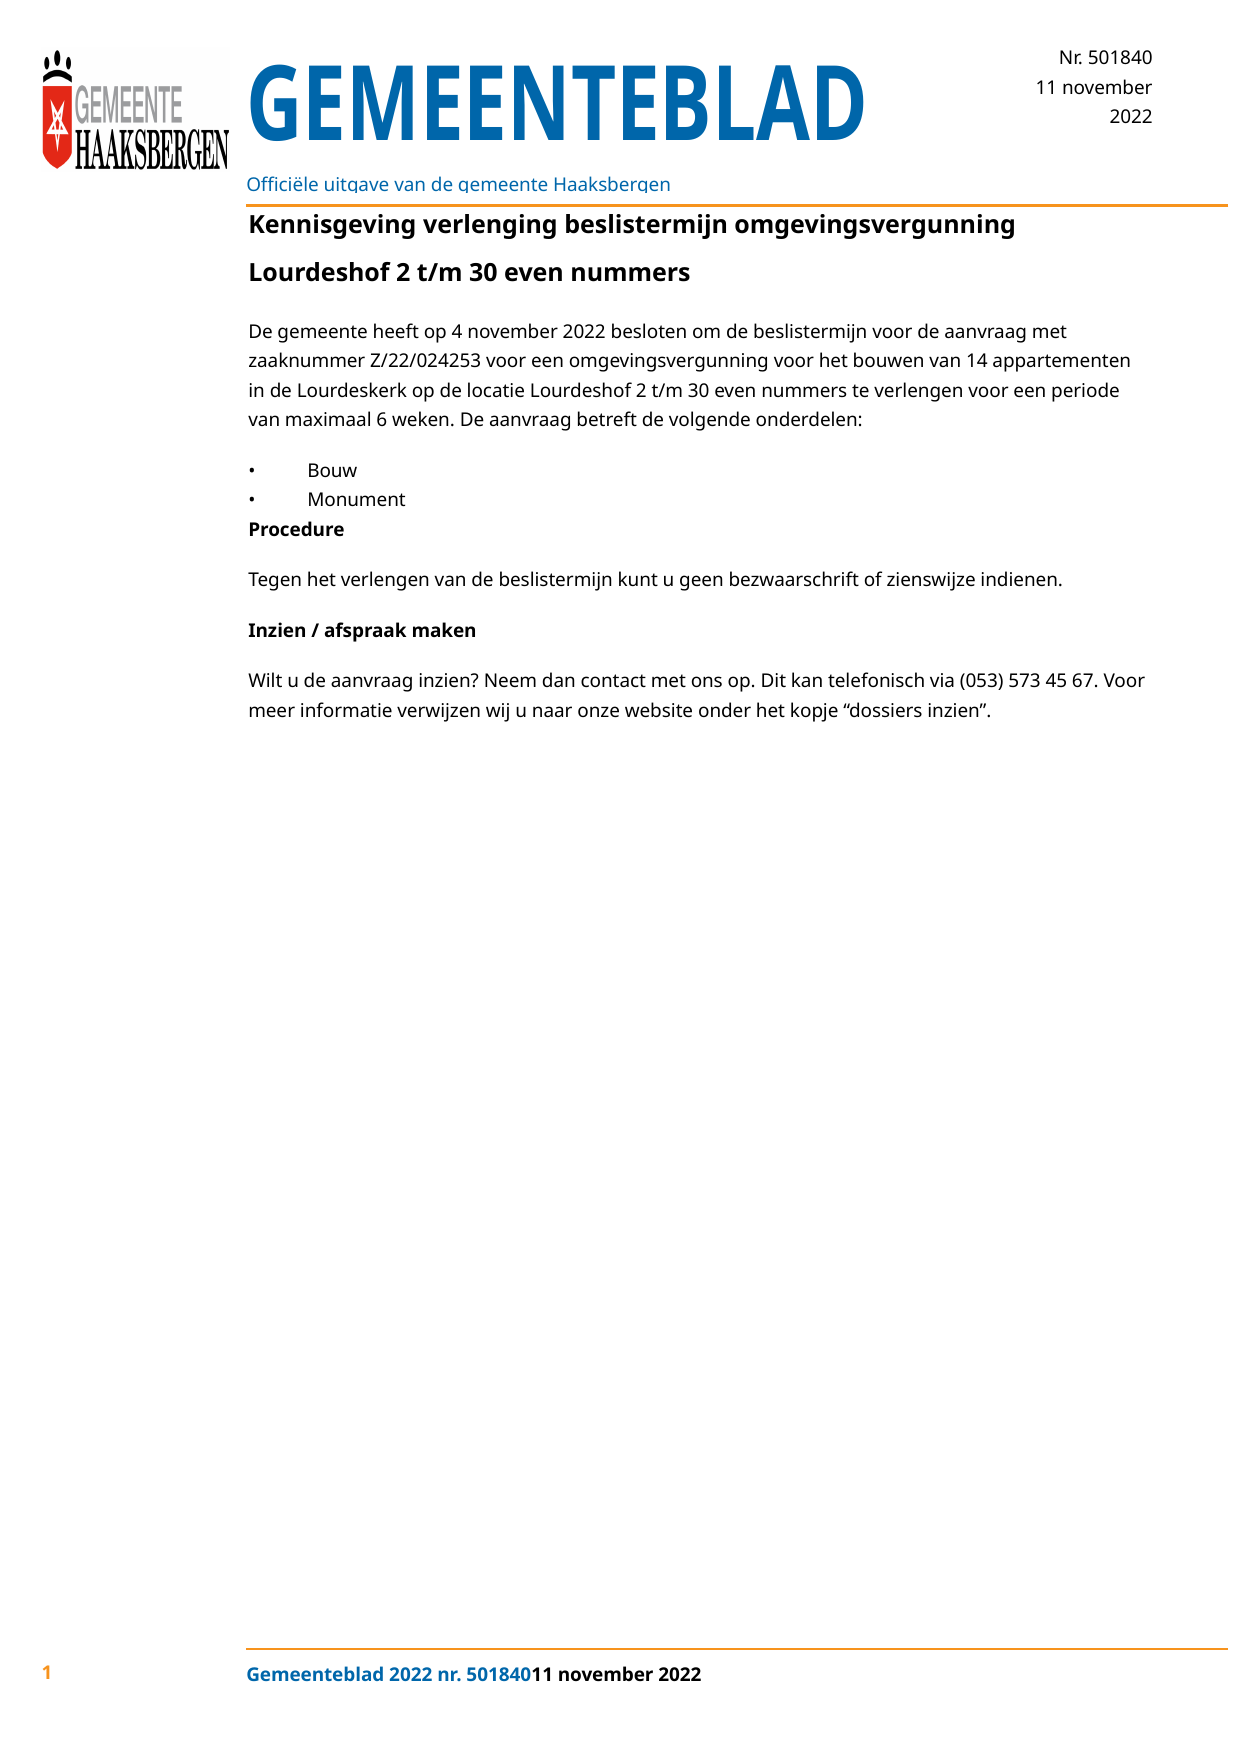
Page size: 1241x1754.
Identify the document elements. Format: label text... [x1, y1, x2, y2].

list Monument [248, 487, 1152, 512]
text De gemeente heeft op 4 november 2022 besloten om de beslistermijn voor de aanvraag met zaaknummer Z/22/024253 voor een omgevingsvergunning voor het bouwen van 14 appartementen in de Lourdeskerk op de locatie Lourdeshof 2 t/m 30 even nummers te verlengen voor een periode van maximaal 6 weken. De aanvraag betreft de volgende onderdelen: [248, 318, 1152, 432]
text Kennisgeving verlenging beslistermijn omgevingsvergunning Lourdeshof 2 t/m 30 even nummers [248, 207, 1152, 288]
picture [41, 47, 231, 172]
text Procedure [248, 516, 1152, 542]
text Wilt u de aanvraag inzien? Neem dan contact met ons op. Dit kan telefonisch via (053) 573 45 67. Voor meer informatie verwijzen wij u naar onze website onder het kopje “dossiers inzien”. [248, 667, 1152, 723]
list Bouw [248, 457, 1152, 483]
text Tegen het verlengen van de beslistermijn kunt u geen bezwaarschrift of zienswijze indienen. [248, 567, 1152, 592]
text Inzien / afspraak maken [248, 617, 1152, 643]
